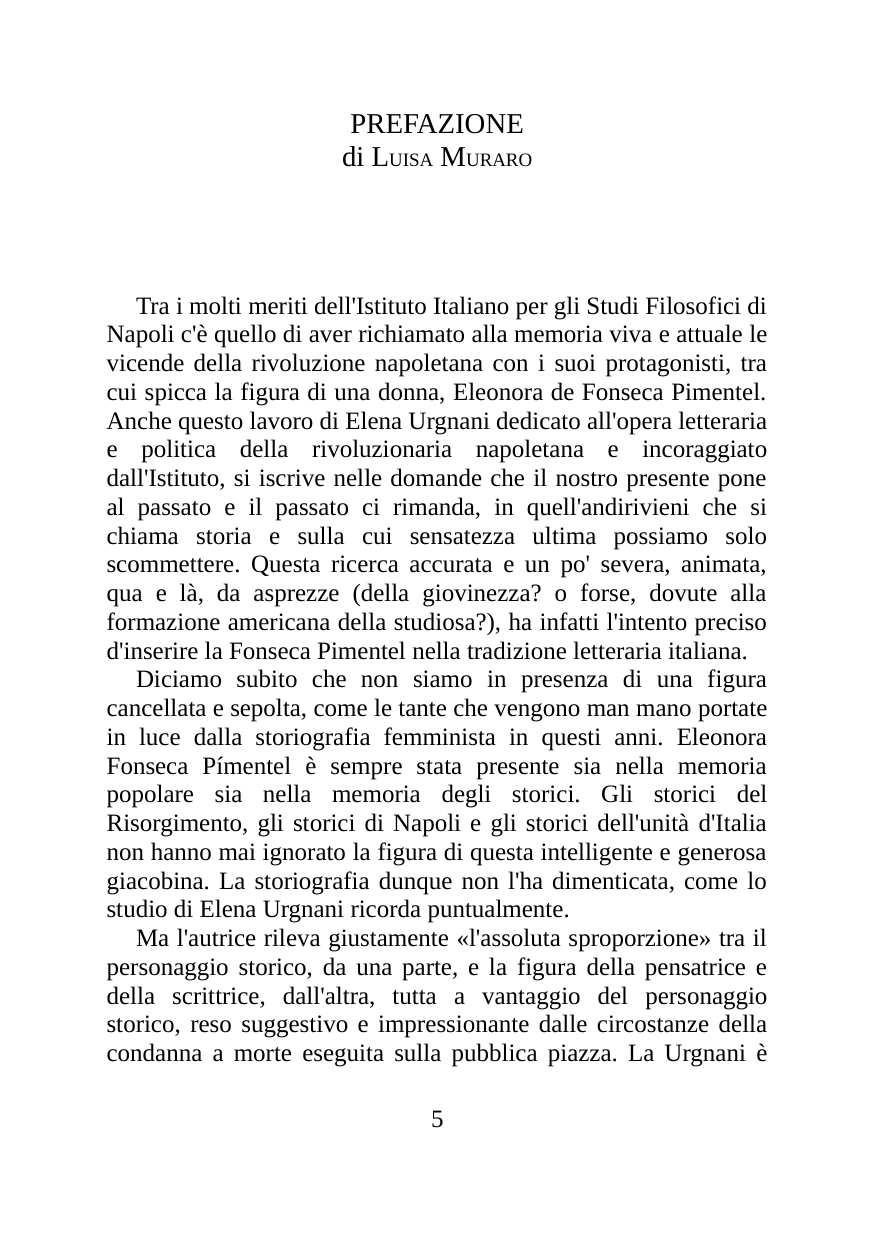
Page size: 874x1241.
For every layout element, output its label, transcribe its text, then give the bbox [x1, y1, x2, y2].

text Tra i molti meriti dell'Istituto Italiano per gli Studi Filosofici di Napoli c'è quello di aver richiamato alla memoria viva e attuale le vicende della rivoluzione napoletana con i suoi protagonisti, tra cui spicca la figura di una donna, Eleonora de Fonseca Pimentel. Anche questo lavoro di Elena Urgnani dedicato all'opera letteraria e politica della rivoluzionaria napoletana e incoraggiato dall'Istituto, si iscrive nelle domande che il nostro presente pone al passato e il passato ci rimanda, in quell'andirivieni che si chiama storia e sulla cui sensatezza ultima possiamo solo scommettere. Questa ricerca accurata e un po' severa, animata, qua e là, da asprezze (della giovinezza? o forse, dovute alla formazione americana della studiosa?), ha infatti l'intento preciso d'inserire la Fonseca Pimentel nella tradizione letteraria italiana. [106, 291, 768, 664]
text Ma l'autrice rileva giustamente «l'assoluta sproporzione» tra il personaggio storico, da una parte, e la figura della pensatrice e della scrittrice, dall'altra, tutta a vantaggio del personaggio storico, reso suggestivo e impressionante dalle circostanze della condanna a morte eseguita sulla pubblica piazza. La Urgnani è [106, 923, 768, 1067]
text Diciamo subito che non siamo in presenza di una figura cancellata e sepolta, come le tante che vengono man mano portate in luce dalla storiografia femminista in questi anni. Eleonora Fonseca Pímentel è sempre stata presente sia nella memoria popolare sia nella memoria degli storici. Gli storici del Risorgimento, gli storici di Napoli e gli storici dell'unità d'Italia non hanno mai ignorato la figura di questa intelligente e generosa giacobina. La storiografia dunque non l'ha dimenticata, come lo studio di Elena Urgnani ricorda puntualmente. [106, 664, 768, 923]
subtitle PREFAZIONE di Luisa Muraro [106, 106, 768, 173]
